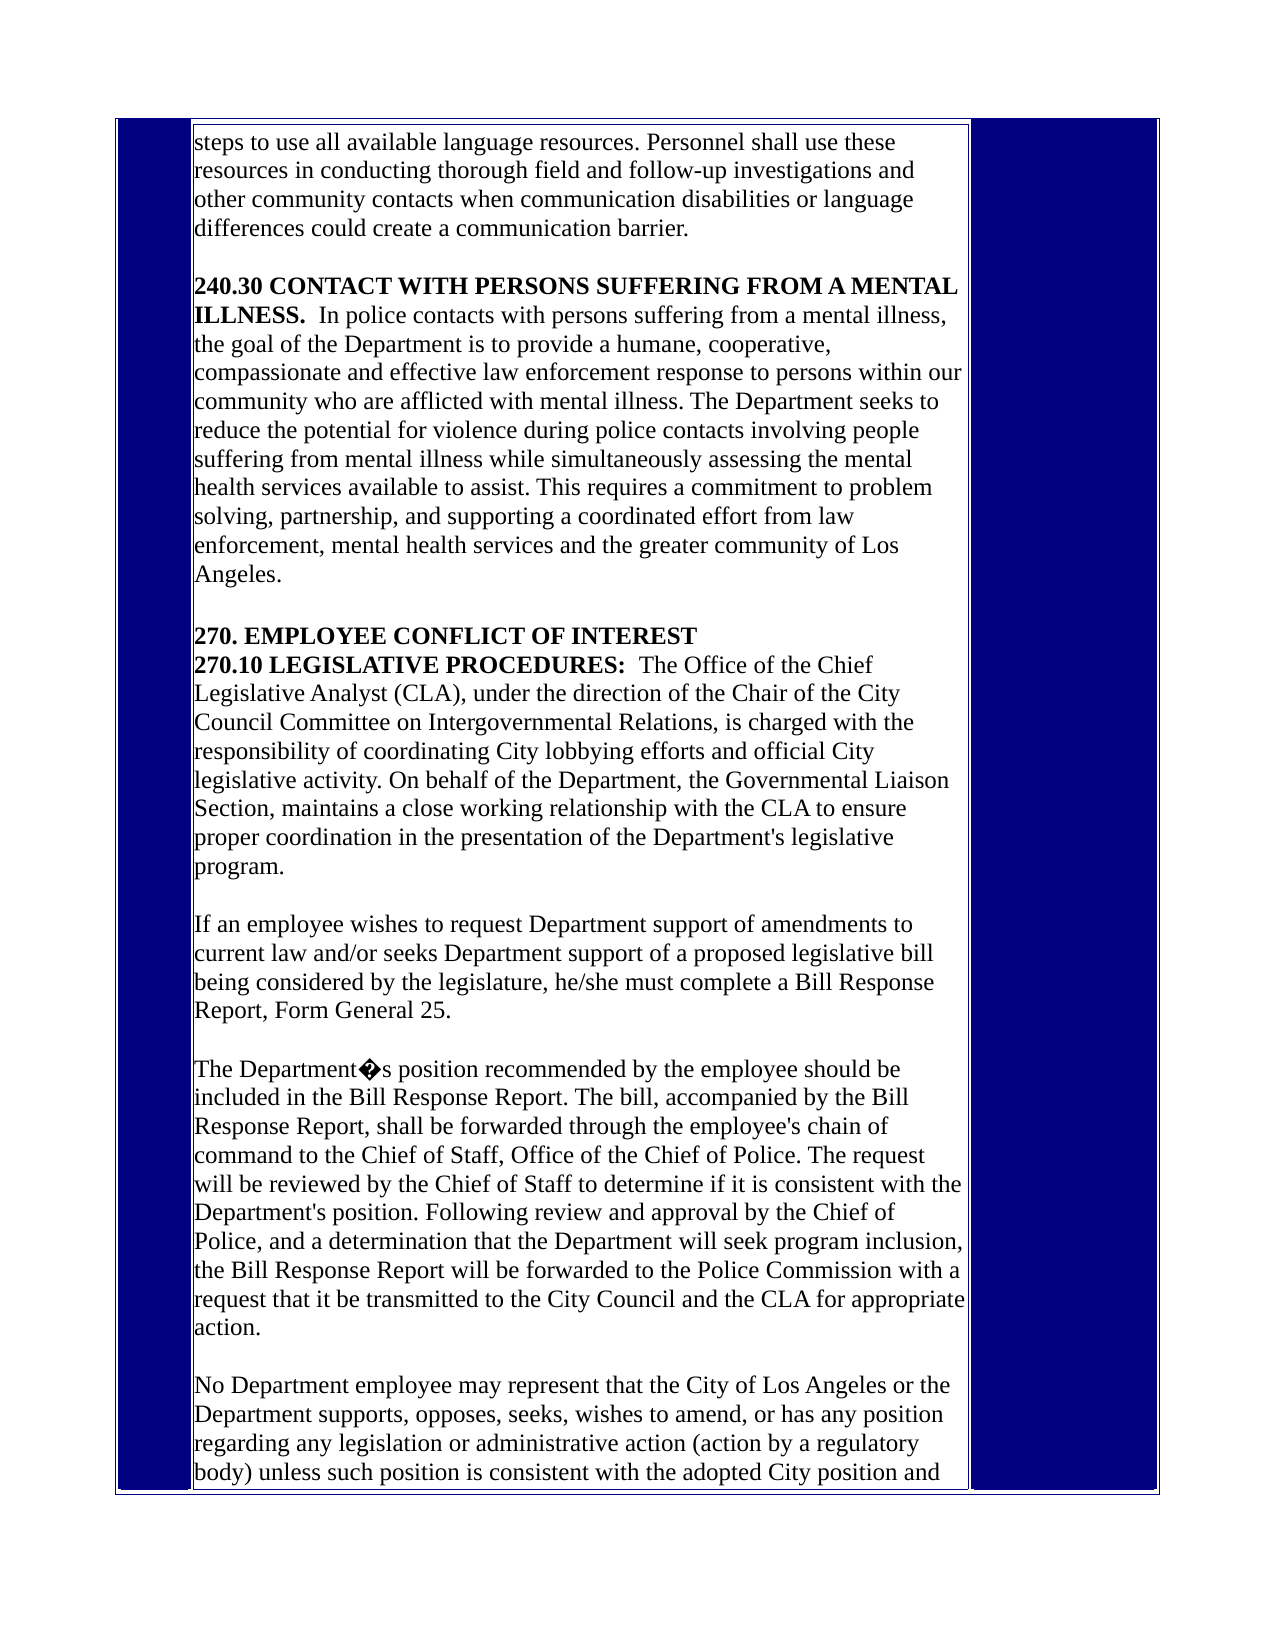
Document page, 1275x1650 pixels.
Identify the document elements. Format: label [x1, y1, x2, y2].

table_header [975, 125, 1154, 1489]
table_header [122, 125, 188, 1489]
table_header [118, 119, 191, 1489]
table_header [971, 119, 1157, 1489]
